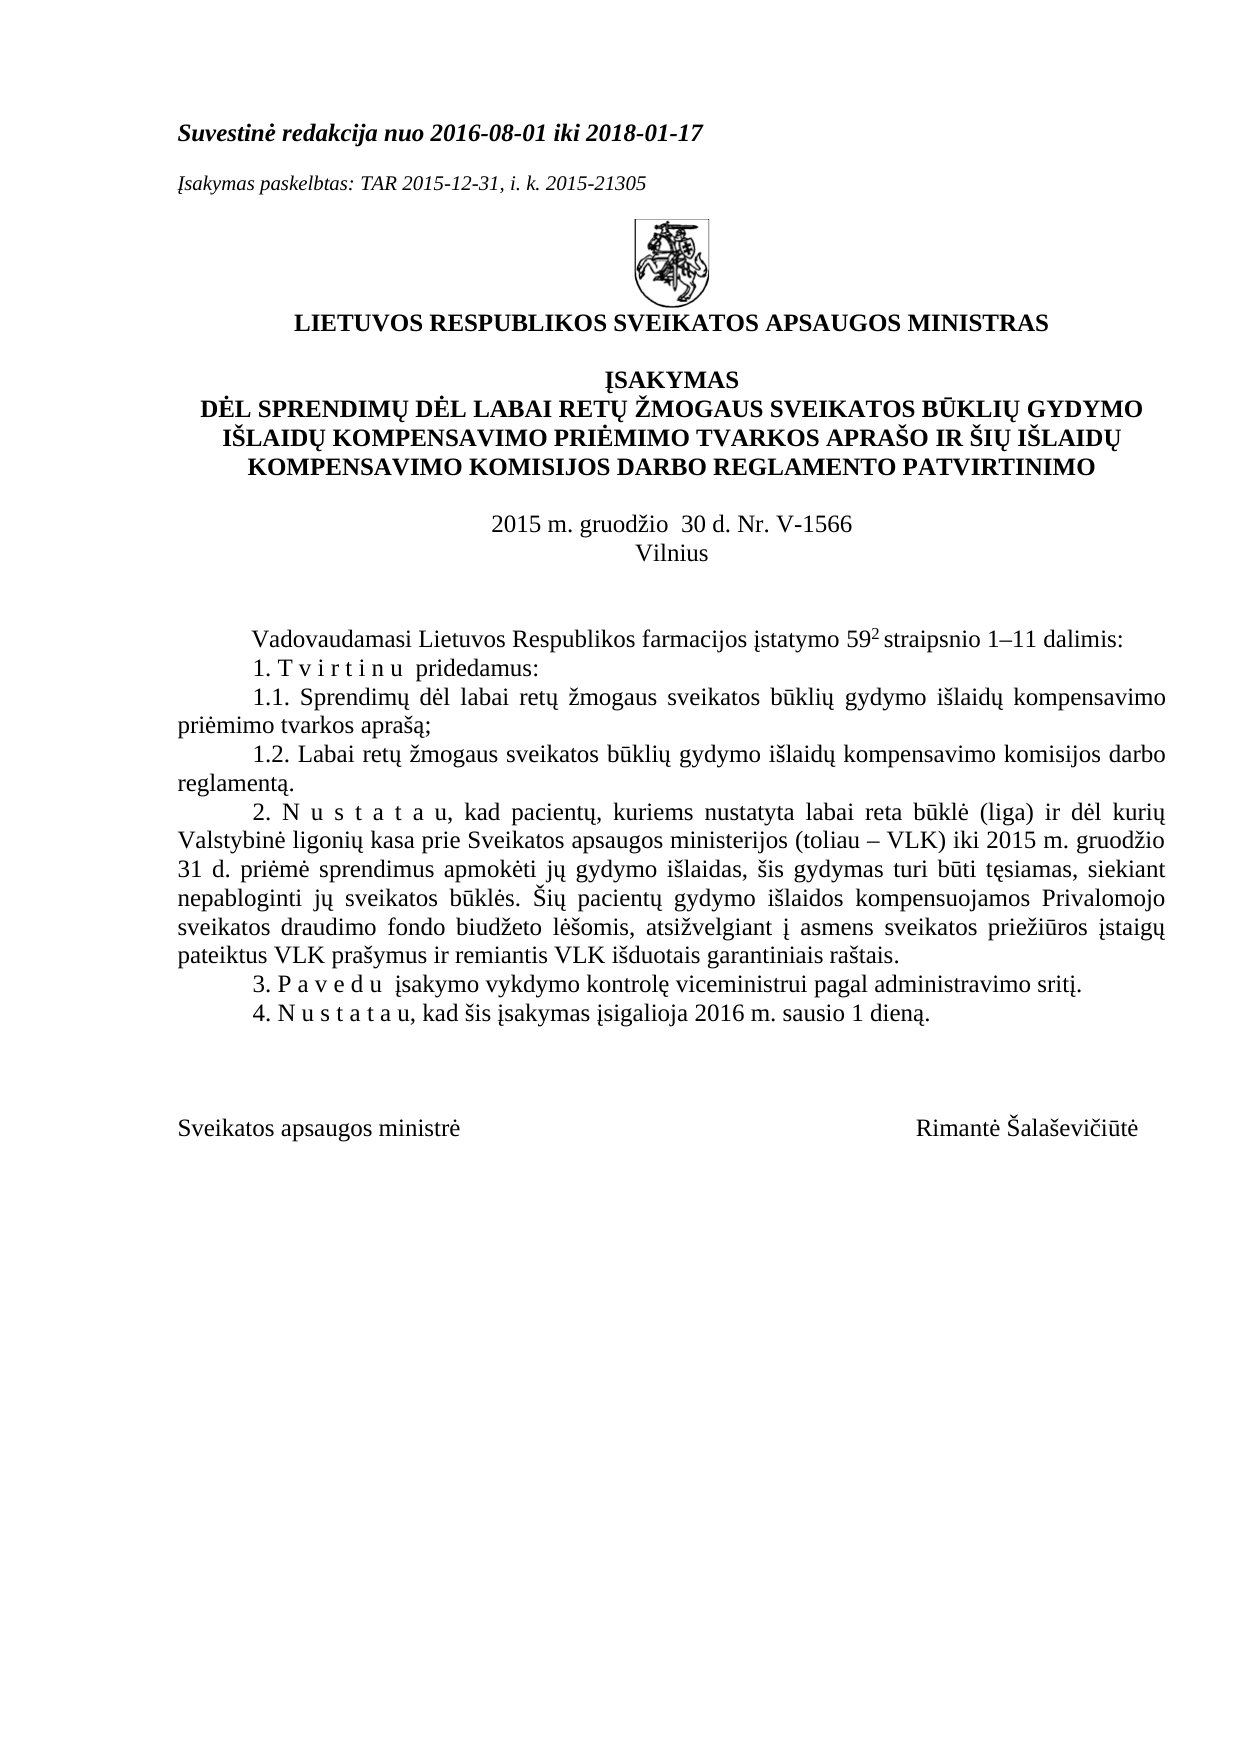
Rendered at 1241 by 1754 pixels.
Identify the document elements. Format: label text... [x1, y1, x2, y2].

text 1. Tvirtinu pridedamus: [252, 653, 1166, 682]
text ĮSAKYMAS [177, 366, 1166, 394]
text Suvestinė redakcija nuo 2016-08-01 iki 2018-01-17 [177, 118, 1166, 147]
text 3. Pavedu įsakymo vykdymo kontrolę viceministrui pagal administravimo sritį. [177, 969, 1166, 998]
text Vilnius [177, 538, 1166, 567]
text 1.1. Sprendimų dėl labai retų žmogaus sveikatos būklių gydymo išlaidų kompensavimo priėmimo tvarkos aprašą; [177, 682, 1166, 739]
text 2. N u s t a t a u, kad pacientų, kuriems nustatyta labai reta būklė (liga) ir dėl kurių Valstybinė ligonių kasa prie Sveikatos apsaugos ministerijos (toliau – VLK) iki 2015 m. gruodžio 31 d. priėmė sprendimus apmokėti jų gydymo išlaidas, šis gydymas turi būti tęsiamas, siekiant nepabloginti jų sveikatos būklės. Šių pacientų gydymo išlaidos kompensuojamos Privalomojo sveikatos draudimo fondo biudžeto lėšomis, atsižvelgiant į asmens sveikatos priežiūros įstaigų pateiktus VLK prašymus ir remiantis VLK išduotais garantiniais raštais. [177, 797, 1166, 969]
text Dėl sprendimų dėl LABAI RETŲ ŽMOGAUS SVEIKATOS BŪKLIŲ GYDYMO IŠLAIDŲ KOMPENSAVIMO PRIĖMIMO TVARKOS APRAŠO IR ŠIŲ IŠLAIDŲ KOMPENSAVIMO KOMISIJOS DARBO REGLAMENTO PATVIRTINIMO [177, 394, 1166, 481]
text Įsakymas paskelbtas: TAR 2015-12-31, i. k. 2015-21305 [177, 171, 1166, 195]
text Sveikatos apsaugos ministrė Rimantė Šalaševičiūtė [177, 1113, 1166, 1142]
text 2015 m. gruodžio 30 d. Nr. V-1566 [177, 509, 1166, 538]
text 4. N u s t a t a u, kad šis įsakymas įsigalioja 2016 m. sausio 1 dieną. [177, 998, 1166, 1027]
text LIETUVOS RESPUBLIKOS SVEIKATOS APSAUGOS MINISTRAS [177, 308, 1166, 337]
text Vadovaudamasi Lietuvos Respublikos farmacijos įstatymo 592 straipsnio 1–11 dalimis: [251, 624, 1166, 653]
text 1.2. Labai retų žmogaus sveikatos būklių gydymo išlaidų kompensavimo komisijos darbo reglamentą. [177, 739, 1166, 797]
